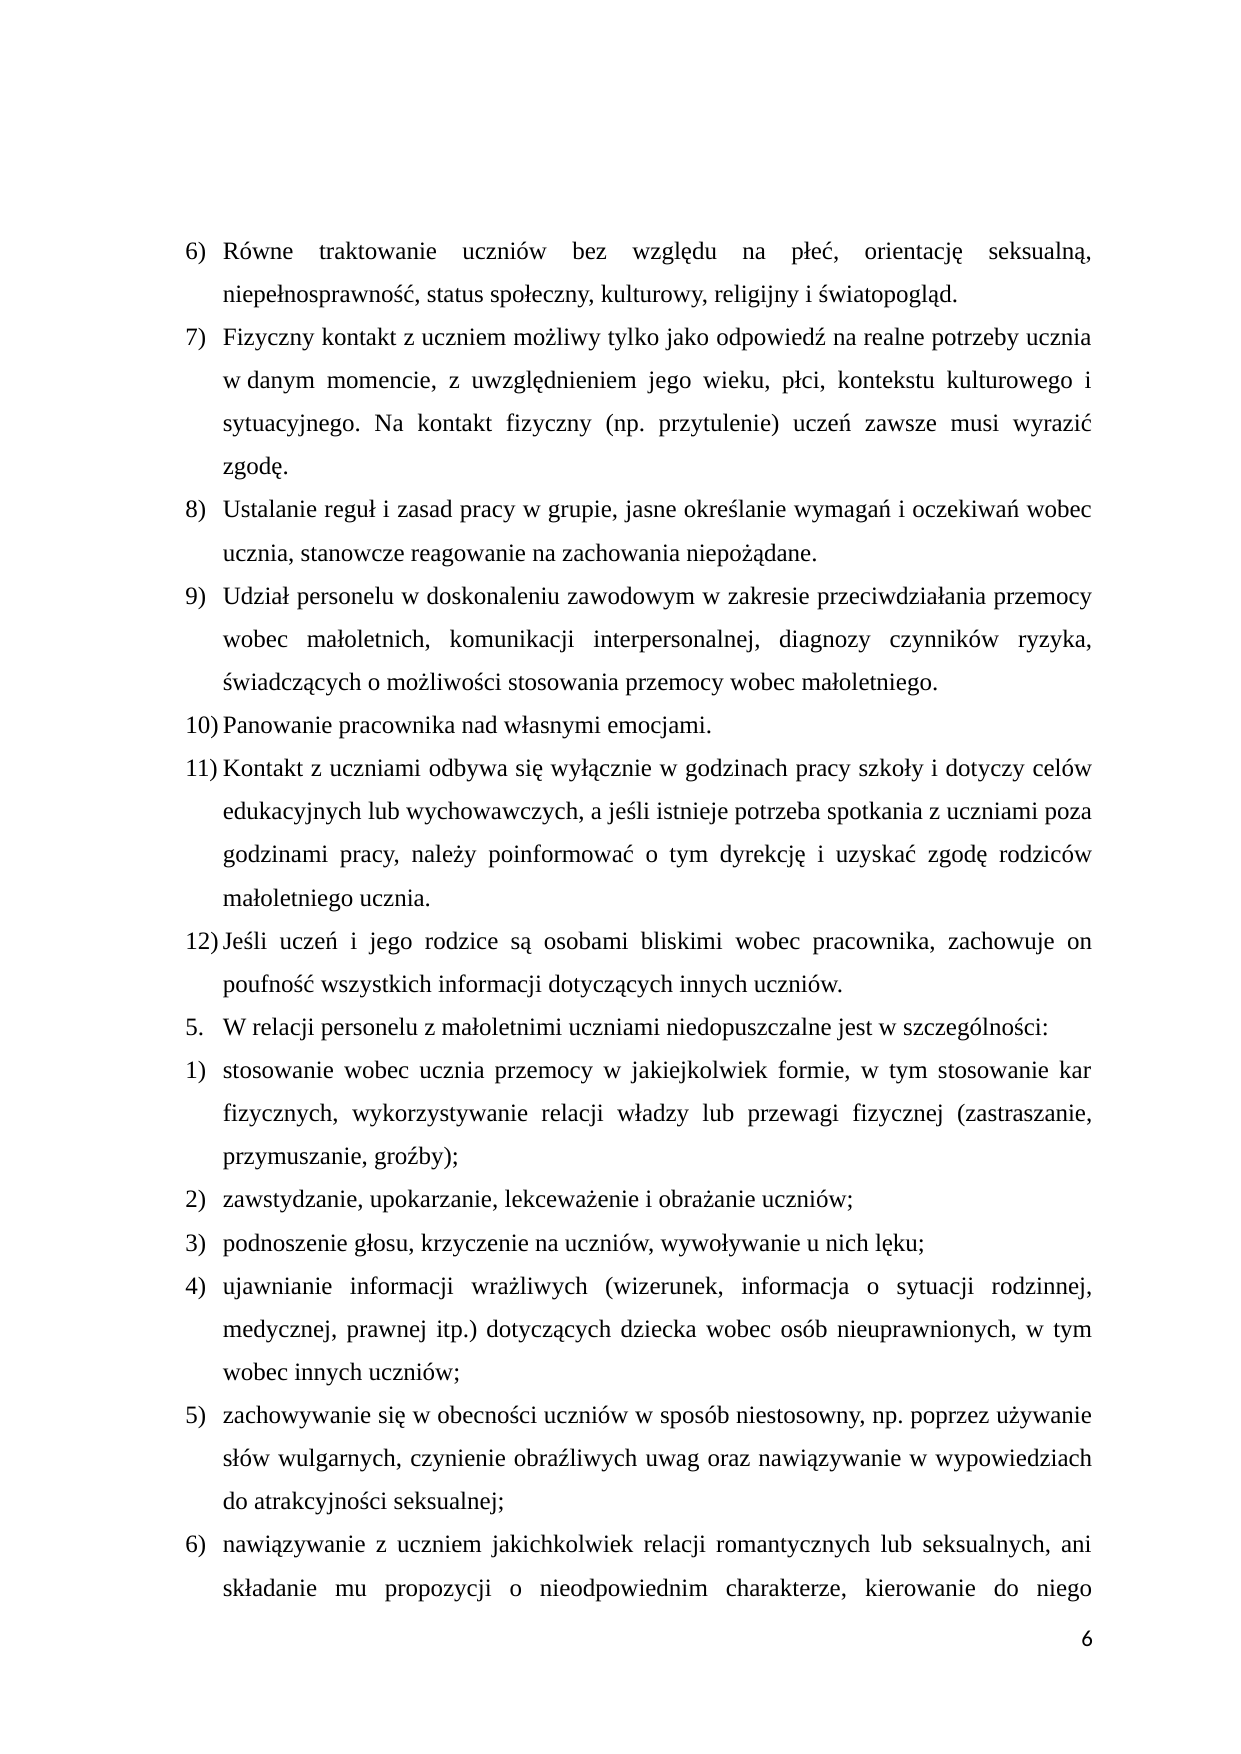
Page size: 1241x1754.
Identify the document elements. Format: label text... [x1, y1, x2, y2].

list Fizyczny kontakt z uczniem możliwy tylko jako odpowiedź na realne potrzeby ucznia w danym momencie, z uwzględnieniem jego wieku, płci, kontekstu kulturowego i sytuacyjnego. Na kontakt fizyczny (np. przytulenie) uczeń zawsze musi wyrazić zgodę. [185, 322, 1093, 480]
list stosowanie wobec ucznia przemocy w jakiejkolwiek formie, w tym stosowanie kar fizycznych, wykorzystywanie relacji władzy lub przewagi fizycznej (zastraszanie, przymuszanie, groźby); [185, 1055, 1093, 1170]
list podnoszenie głosu, krzyczenie na uczniów, wywoływanie u nich lęku; [185, 1228, 1093, 1256]
list nawiązywanie z uczniem jakichkolwiek relacji romantycznych lub seksualnych, ani składanie mu propozycji o nieodpowiednim charakterze, kierowanie do niego [185, 1529, 1093, 1601]
list Panowanie pracownika nad własnymi emocjami. [185, 710, 1093, 739]
list Ustalanie reguł i zasad pracy w grupie, jasne określanie wymagań i oczekiwań wobec ucznia, stanowcze reagowanie na zachowania niepożądane. [185, 494, 1093, 566]
list ujawnianie informacji wrażliwych (wizerunek, informacja o sytuacji rodzinnej, medycznej, prawnej itp.) dotyczących dziecka wobec osób nieuprawnionych, w tym wobec innych uczniów; [185, 1271, 1093, 1386]
list W relacji personelu z małoletnimi uczniami niedopuszczalne jest w szczególności: [185, 1012, 1093, 1041]
list zachowywanie się w obecności uczniów w sposób niestosowny, np. poprzez używanie słów wulgarnych, czynienie obraźliwych uwag oraz nawiązywanie w wypowiedziach do atrakcyjności seksualnej; [185, 1400, 1093, 1515]
list Jeśli uczeń i jego rodzice są osobami bliskimi wobec pracownika, zachowuje on poufność wszystkich informacji dotyczących innych uczniów. [185, 926, 1093, 998]
list zawstydzanie, upokarzanie, lekceważenie i obrażanie uczniów; [185, 1184, 1093, 1213]
list Kontakt z uczniami odbywa się wyłącznie w godzinach pracy szkoły i dotyczy celów edukacyjnych lub wychowawczych, a jeśli istnieje potrzeba spotkania z uczniami poza godzinami pracy, należy poinformować o tym dyrekcję i uzyskać zgodę rodziców małoletniego ucznia. [185, 753, 1093, 911]
list Równe traktowanie uczniów bez względu na płeć, orientację seksualną, niepełnosprawność, status społeczny, kulturowy, religijny i światopogląd. [185, 236, 1093, 308]
list Udział personelu w doskonaleniu zawodowym w zakresie przeciwdziałania przemocy wobec małoletnich, komunikacji interpersonalnej, diagnozy czynników ryzyka, świadczących o możliwości stosowania przemocy wobec małoletniego. [185, 581, 1093, 696]
